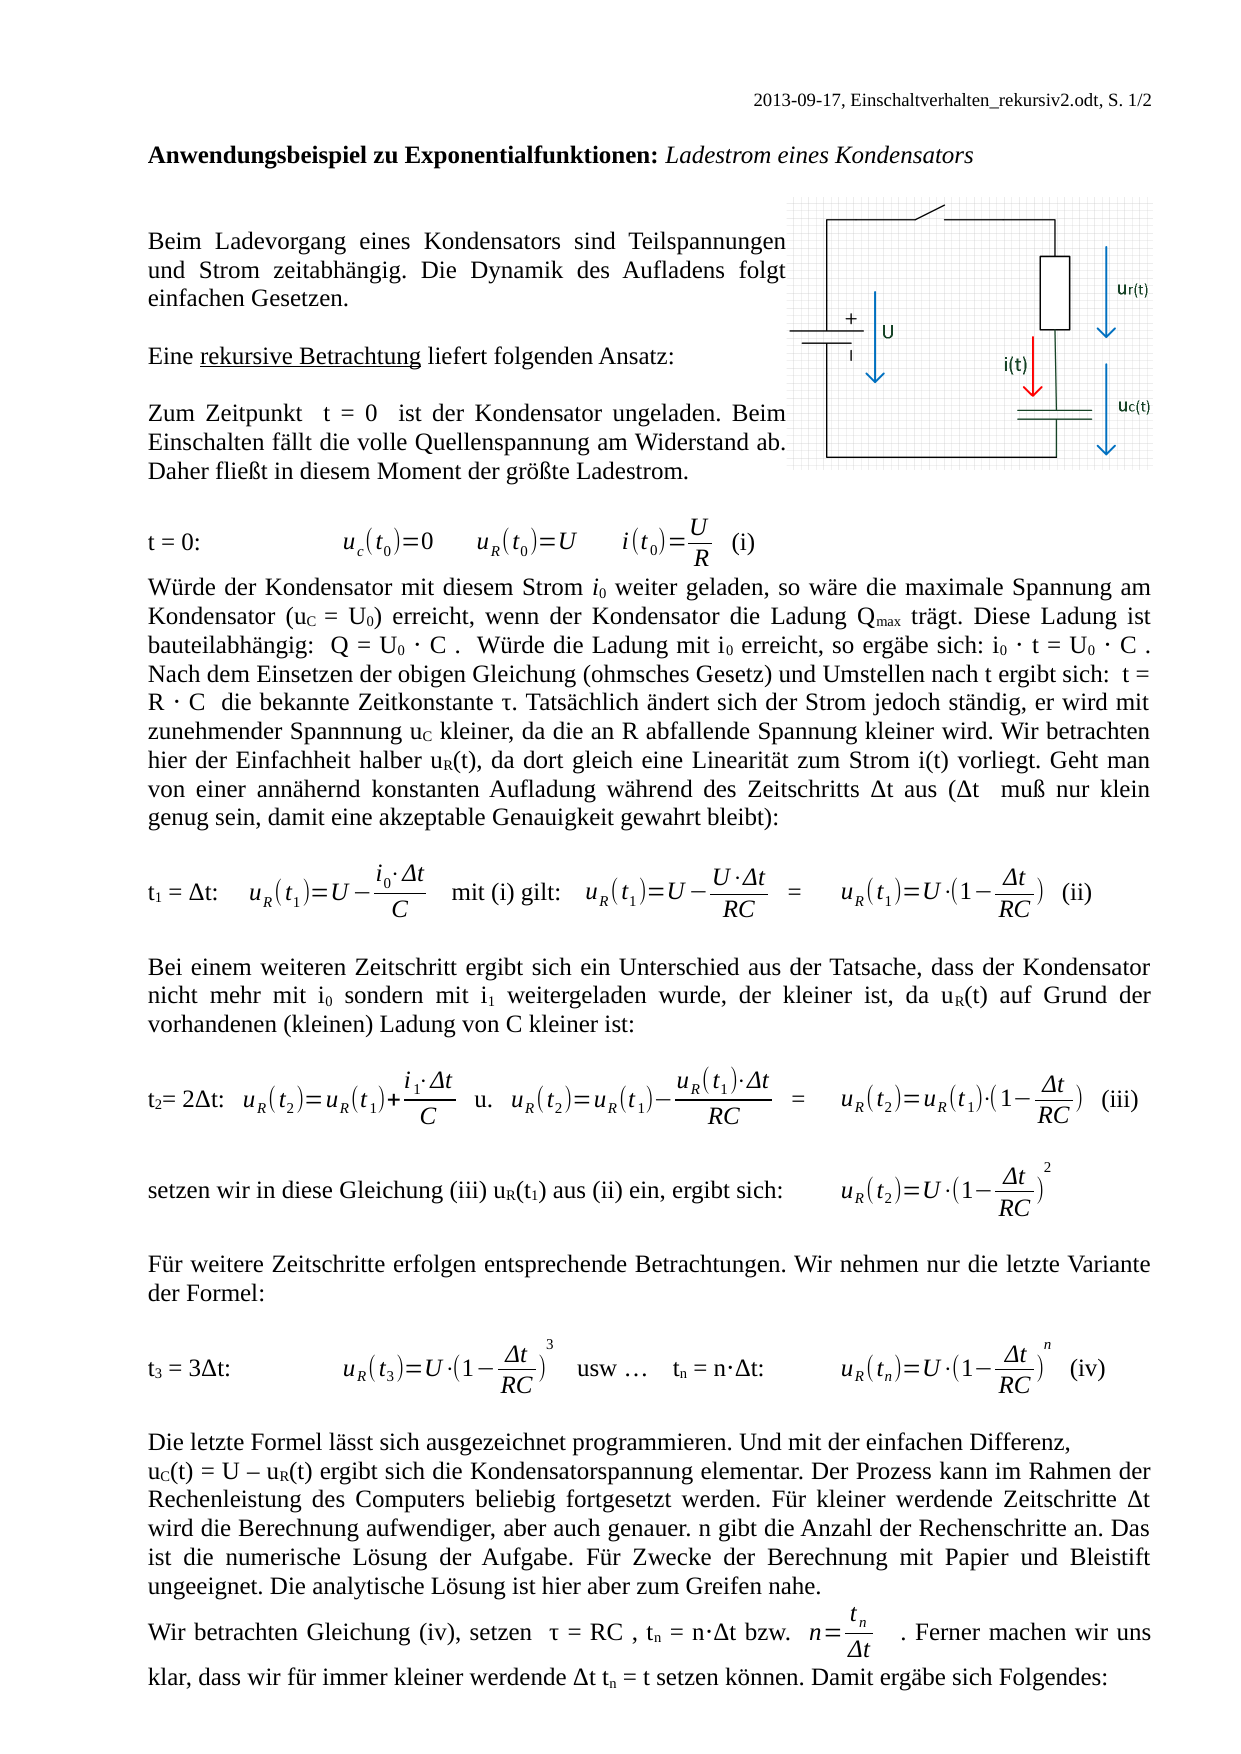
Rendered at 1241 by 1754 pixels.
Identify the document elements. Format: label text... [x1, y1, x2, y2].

text Beim Ladevorgang eines Kondensators sind Teilspannungen und Strom zeitabhängig. Die Dynamik des Aufladens folgt einfachen Gesetzen. [148, 226, 786, 312]
text uC(t) = U – uR(t) ergibt sich die Kondensatorspannung elementar. Der Prozess kann im Rahmen der Rechenleistung des Computers beliebig fortgesetzt werden. Für kleiner werdende Zeitschritte Δt wird die Berechnung aufwendiger, aber auch genauer. n gibt die Anzahl der Rechenschritte an. Das ist die numerische Lösung der Aufgabe. Für Zwecke der Berechnung mit Papier und Bleistift ungeeignet. Die analytische Lösung ist hier aber zum Greifen nahe. [148, 1456, 1151, 1599]
text t3 = 3Δt: usw … tn = n⋅Δt: (iv) [148, 1336, 1151, 1398]
text t1 = Δt: mit (i) gilt: = (ii) [148, 860, 1151, 923]
text Bei einem weiteren Zeitschritt ergibt sich ein Unterschied aus der Tatsache, dass der Kondensator nicht mehr mit i0 sondern mit i1 weitergeladen wurde, der kleiner ist, da uR(t) auf Grund der vorhandenen (kleinen) Ladung von C kleiner ist: [148, 952, 1151, 1038]
text Wir betrachten Gleichung (iv), setzen τ = RC , tn = n⋅Δt bzw. . Ferner machen wir uns klar, dass wir für immer kleiner werdende Δt tn = t setzen können. Damit ergäbe sich Folgendes: [148, 1599, 1151, 1691]
text Anwendungsbeispiel zu Exponentialfunktionen: Ladestrom eines Kondensators [148, 140, 1151, 168]
text t2= 2Δt:u.= (iii) [148, 1067, 1151, 1129]
text Für weitere Zeitschritte erfolgen entsprechende Betrachtungen. Wir nehmen nur die letzte Variante der Formel: [148, 1249, 1151, 1307]
text Eine rekursive Betrachtung liefert folgenden Ansatz: [148, 341, 786, 370]
picture [786, 197, 1153, 470]
text Die letzte Formel lässt sich ausgezeichnet programmieren. Und mit der einfachen Differenz, [148, 1427, 1151, 1456]
text Zum Zeitpunkt t = 0 ist der Kondensator ungeladen. Beim Einschalten fällt die volle Quellenspannung am Widerstand ab. Daher fließt in diesem Moment der größte Ladestrom. [148, 398, 1151, 485]
text Würde der Kondensator mit diesem Strom i0 weiter geladen, so wäre die maximale Spannung am Kondensator (uC = U0) erreicht, wenn der Kondensator die Ladung Qmax trägt. Diese Ladung ist bauteilabhängig: Q = U0 ⋅ C . Würde die Ladung mit i0 erreicht, so ergäbe sich: i0 ⋅ t = U0 ⋅ C . Nach dem Einsetzen der obigen Gleichung (ohmsches Gesetz) und Umstellen nach t ergibt sich: t = R ⋅ C die bekannte Zeitkonstante τ. Tatsächlich ändert sich der Strom jedoch ständig, er wird mit zunehmender Spannnung uC kleiner, da die an R abfallende Spannung kleiner wird. Wir betrachten hier der Einfachheit halber uR(t), da dort gleich eine Linearität zum Strom i(t) vorliegt. Geht man von einer annähernd konstanten Aufladung während des Zeitschritts Δt aus (Δt muß nur klein genug sein, damit eine akzeptable Genauigkeit gewahrt bleibt): [148, 572, 1151, 831]
text t = 0: (i) [148, 513, 1151, 572]
text setzen wir in diese Gleichung (iii) uR(t1) aus (ii) ein, ergibt sich: [148, 1158, 1151, 1221]
